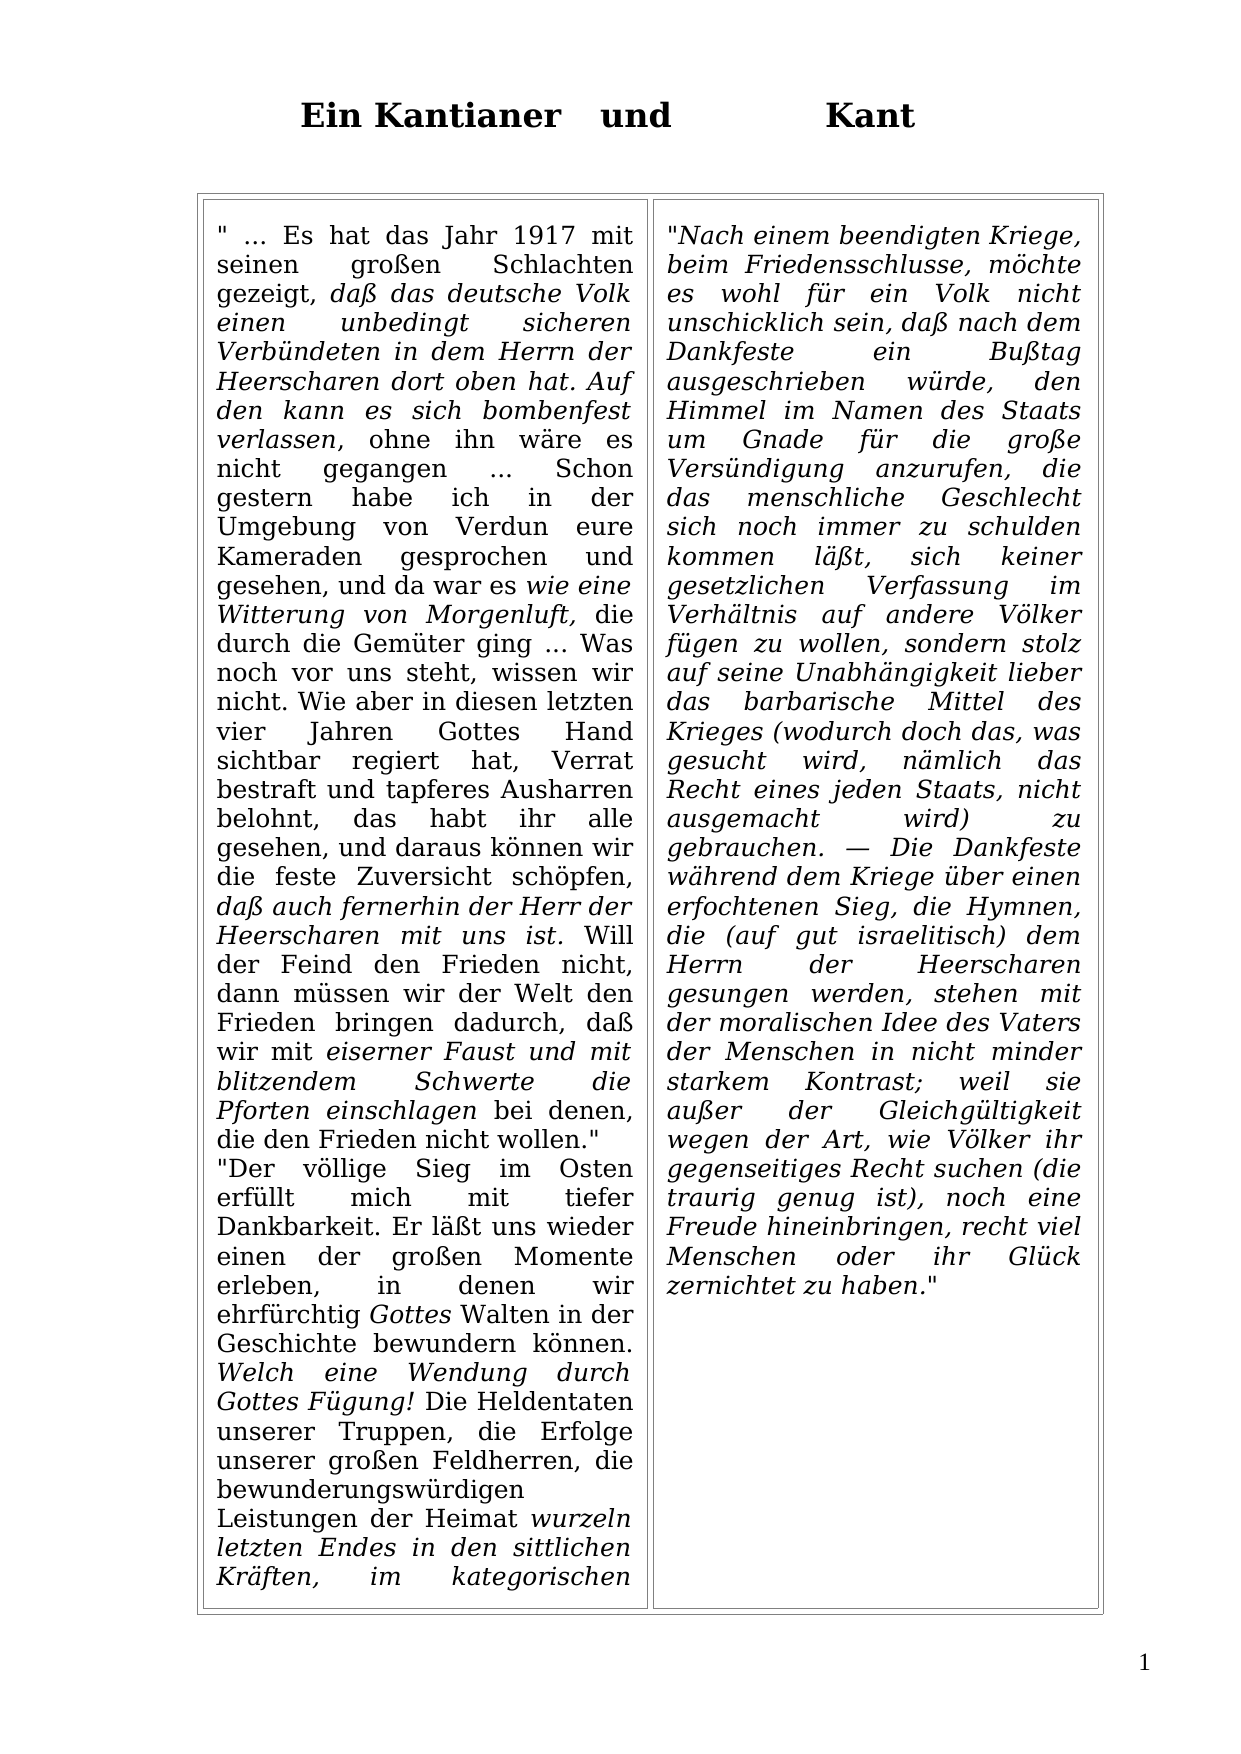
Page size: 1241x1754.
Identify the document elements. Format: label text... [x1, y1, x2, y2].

table_header " ... Es hat das Jahr 1917 mit seinen großen Schlachten gezeigt, daß das deutsche Volk einen unbedingt sicheren Verbündeten in dem Herrn der Heerscharen dort oben hat. Auf den kann es sich bombenfest verlassen, ohne ihn wäre es nicht gegangen ... Schon gestern habe ich in der Umgebung von Verdun eure Kameraden gesprochen und gesehen, und da war es wie eine Witterung von Morgenluft, die durch die Gemüter ging ... Was noch vor uns steht, wissen wir nicht. Wie aber in diesen letzten vier Jahren Gottes Hand sichtbar regiert hat, Verrat bestraft und tapferes Ausharren belohnt, das habt ihr alle gesehen, und daraus können wir die feste Zuversicht schöpfen, daß auch fernerhin der Herr der Heerscharen mit uns ist. Will der Feind den Frieden nicht, dann müssen wir der Welt den Frieden bringen dadurch, daß wir mit eiserner Faust und mit blitzendem Schwerte die Pforten einschlagen bei denen, die den Frieden nicht wollen." "Der völlige Sieg im Osten erfüllt mich mit tiefer Dankbarkeit. Er läßt uns wieder einen der großen Momente erleben, in denen wir ehrfürchtig Gottes Walten in der Geschichte bewundern können. Welch eine Wendung durch Gottes Fügung! Die Heldentaten unserer Truppen, die Erfolge unserer großen Feldherren, die bewunderungswürdigen Leistungen der Heimat wurzeln letzten Endes in den sittlichen Kräften, im kategorischen [200, 194, 650, 1608]
text Ein Kantianer und Kant [150, 75, 1151, 135]
table_header "Nach einem beendigten Kriege, beim Friedensschlusse, möchte es wohl für ein Volk nicht unschicklich sein, daß nach dem Dankfeste ein Bußtag ausgeschrieben würde, den Himmel im Namen des Staats um Gnade für die große Versündigung anzurufen, die das menschliche Geschlecht sich noch immer zu schulden kommen läßt, sich keiner gesetzlichen Verfassung im Verhältnis auf andere Völker fügen zu wollen, sondern stolz auf seine Unabhängigkeit lieber das barbarische Mittel des Krieges (wodurch doch das, was gesucht wird, nämlich das Recht eines jeden Staats, nicht ausgemacht wird) zu gebrauchen. — Die Dankfeste während dem Kriege über einen erfochtenen Sieg, die Hymnen, die (auf gut israelitisch) dem Herrn der Heerscharen gesungen werden, stehen mit der moralischen Idee des Vaters der Menschen in nicht minder starkem Kontrast; weil sie außer der Gleichgültigkeit wegen der Art, wie Völker ihr gegenseitiges Recht suchen (die traurig genug ist), noch eine Freude hineinbringen, recht viel Menschen oder ihr Glück zernichtet zu haben." [650, 194, 1101, 1608]
